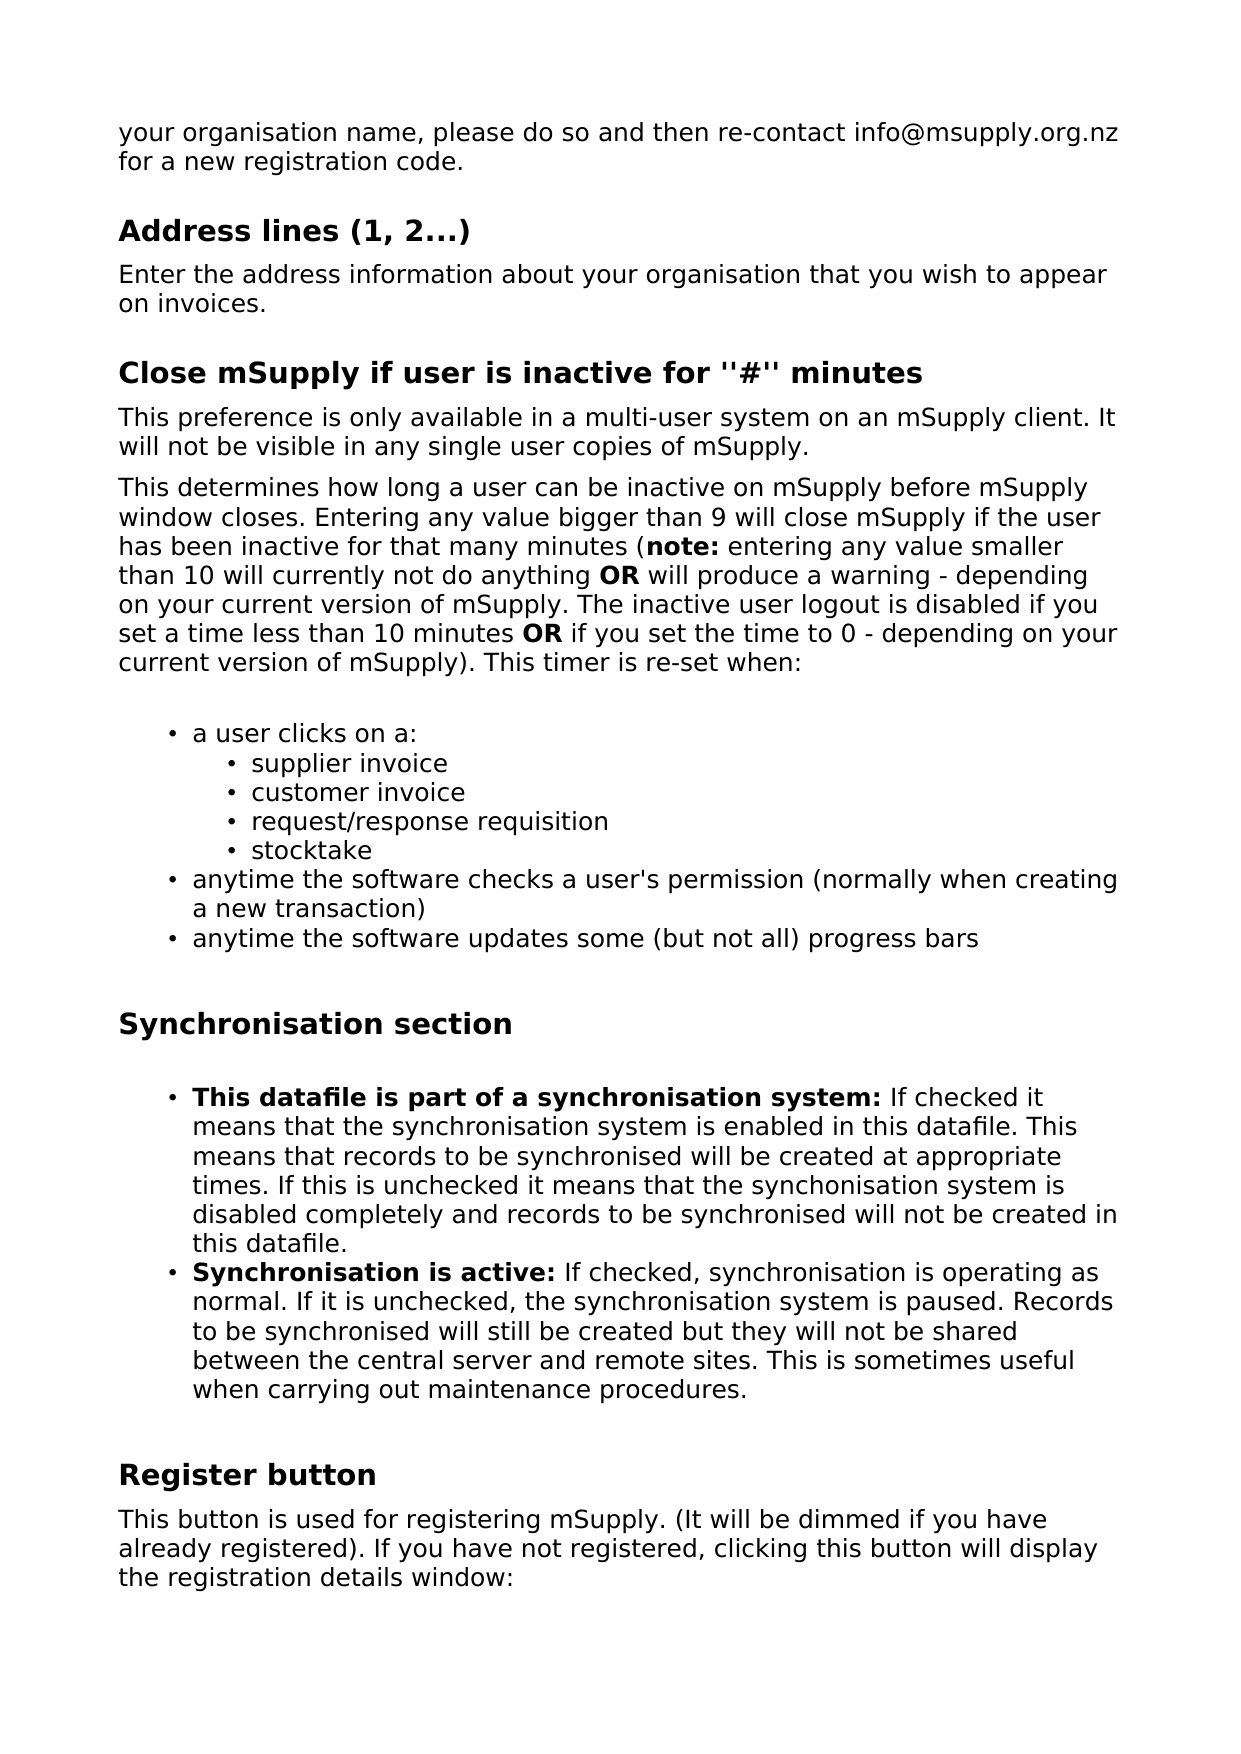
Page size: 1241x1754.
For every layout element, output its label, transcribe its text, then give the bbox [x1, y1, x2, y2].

subtitle Synchronisation section [118, 1007, 1122, 1041]
text Enter the address information about your organisation that you wish to appear on invoices. [118, 260, 1122, 319]
list request/response requisition [236, 807, 1122, 836]
text This button is used for registering mSupply. (It will be dimmed if you have already registered). If you have not registered, clicking this button will display the registration details window: [118, 1505, 1122, 1593]
list a user clicks on a: [177, 720, 1122, 749]
subtitle Register button [118, 1459, 1122, 1493]
list anytime the software checks a user's permission (normally when creating a new transaction) [177, 866, 1122, 924]
subtitle Address lines (1, 2...) [118, 214, 1122, 248]
subtitle Close mSupply if user is inactive for ''#'' minutes [118, 356, 1122, 390]
text your organisation name, please do so and then re-contact info@msupply.org.nz for a new registration code. [118, 118, 1122, 176]
list Synchronisation is active: If checked, synchronisation is operating as normal. If it is unchecked, the synchronisation system is paused. Records to be synchronised will still be created but they will not be shared between the central server and remote sites. This is sometimes useful when carrying out maintenance procedures. [177, 1258, 1122, 1404]
list customer invoice [236, 778, 1122, 807]
text This determines how long a user can be inactive on mSupply before mSupply window closes. Entering any value bigger than 9 will close mSupply if the user has been inactive for that many minutes (note: entering any value smaller than 10 will currently not do anything OR will produce a warning - depending on your current version of mSupply. The inactive user logout is disabled if you set a time less than 10 minutes OR if you set the time to 0 - depending on your current version of mSupply). This timer is re-set when: [118, 473, 1122, 678]
list This datafile is part of a synchronisation system: If checked it means that the synchronisation system is enabled in this datafile. This means that records to be synchronised will be created at appropriate times. If this is unchecked it means that the synchonisation system is disabled completely and records to be synchronised will not be created in this datafile. [177, 1083, 1122, 1258]
list anytime the software updates some (but not all) progress bars [177, 924, 1122, 953]
list supplier invoice [236, 749, 1122, 778]
text This preference is only available in a multi-user system on an mSupply client. It will not be visible in any single user copies of mSupply. [118, 403, 1122, 461]
list stocktake [236, 836, 1122, 866]
